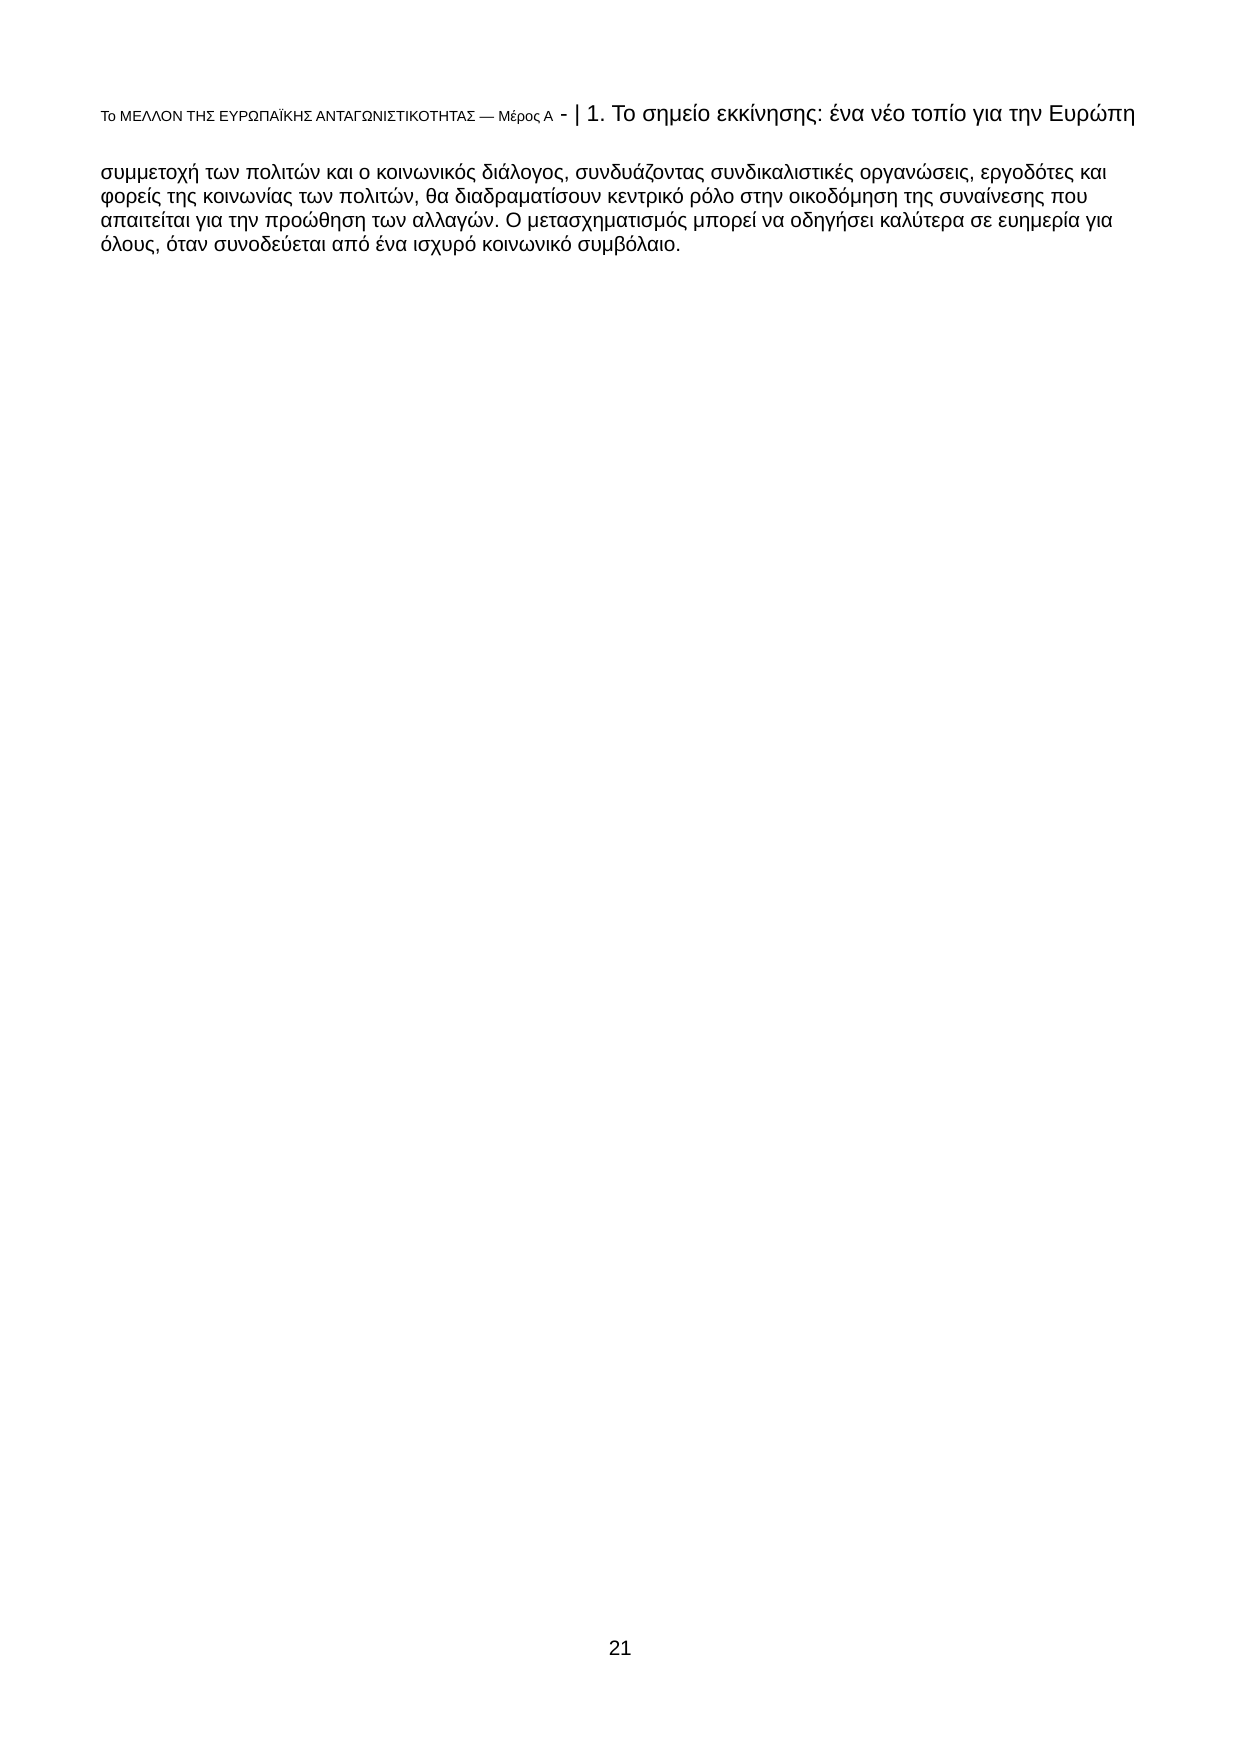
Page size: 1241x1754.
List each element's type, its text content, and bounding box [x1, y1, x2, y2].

text συμμετοχή των πολιτών και ο κοινωνικός διάλογος, συνδυάζοντας συνδικαλιστικές οργανώσεις, εργοδότες και φορείς της κοινωνίας των πολιτών, θα διαδραματίσουν κεντρικό ρόλο στην οικοδόμηση της συναίνεσης που απαιτείται για την προώθηση των αλλαγών. Ο μετασχηματισμός μπορεί να οδηγήσει καλύτερα σε ευημερία για όλους, όταν συνοδεύεται από ένα ισχυρό κοινωνικό συμβόλαιο. [100, 159, 1140, 255]
